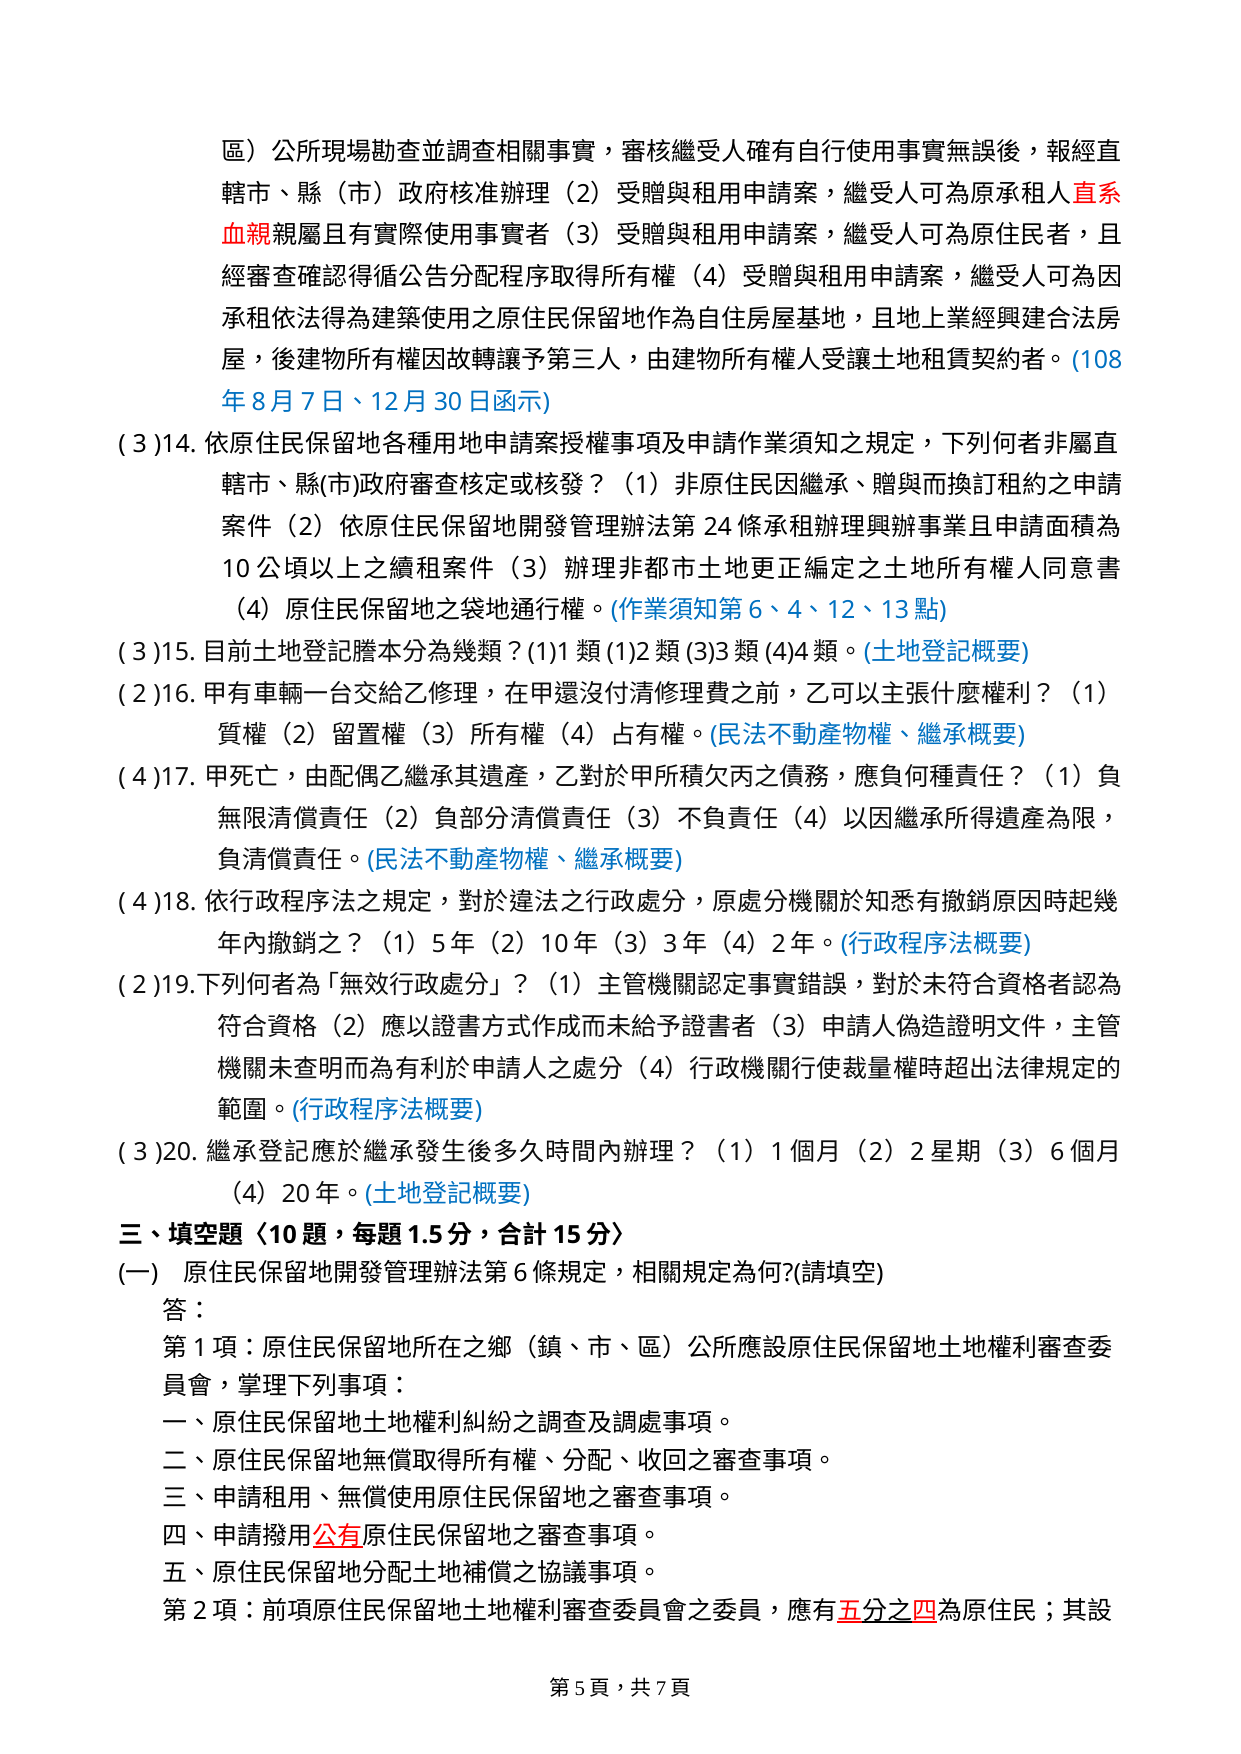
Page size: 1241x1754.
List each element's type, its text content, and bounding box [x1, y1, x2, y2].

text ( 2 )19.下列何者為「無效行政處分」？（1）主管機關認定事實錯誤，對於未符合資格者認為符合資格（2）應以證書方式作成而未給予證書者（3）申請人偽造證明文件，主管機關未查明而為有利於申請人之處分（4）行政機關行使裁量權時超出法律規定的範圍。(行政程序法概要) [118, 960, 1122, 1127]
text ( 2 ) 13. 非原住民繼承租用申請案、受贈與租用申請案，下列何者為非？（1）在轄有原住民保留地之鄉（鎮、市、區）內有戶籍者。倘因行政轄區、地（戶）籍劃分不一致未符設籍規定，或係設籍於毗鄰鄉（鎮、市、區）並切結確為自行使用，得由鄉（鎮、市、區）公所現場勘查並調查相關事實，審核繼受人確有自行使用事實無誤後，報經直轄市、縣（市）政府核准辦理（2）受贈與租用申請案，繼受人可為原承租人直系血親親屬且有實際使用事實者（3）受贈與租用申請案，繼受人可為原住民者，且經審查確認得循公告分配程序取得所有權（4）受贈與租用申請案，繼受人可為因承租依法得為建築使用之原住民保留地作為自住房屋基地，且地上業經興建合法房屋，後建物所有權因故轉讓予第三人，由建物所有權人受讓土地租賃契約者。 (108年8月7日、12月30日函示) [118, 127, 1122, 419]
text (一) 原住民保留地開發管理辦法第6條規定，相關規定為何?(請填空) [118, 1252, 1122, 1289]
text 三、填空題〈10題，每題1.5分，合計15分〉 [118, 1210, 1122, 1252]
text 第1項：原住民保留地所在之鄉（鎮、市、區）公所應設原住民保留地土地權利審查委 [162, 1327, 1122, 1364]
text 員會，掌理下列事項： [162, 1364, 1122, 1402]
text 二、原住民保留地無償取得所有權、分配、收回之審查事項。 [162, 1439, 1122, 1477]
text 一、原住民保留地土地權利糾紛之調查及調處事項。 [162, 1402, 1122, 1439]
text ( 3 )20. 繼承登記應於繼承發生後多久時間內辦理？（1）1個月（2）2星期（3）6個月（4）20年。(土地登記概要) [118, 1127, 1122, 1210]
text ( 4 )18. 依行政程序法之規定，對於違法之行政處分，原處分機關於知悉有撤銷原因時起幾年內撤銷之？（1）5年（2）10年（3）3年（4）2年。(行政程序法概要) [118, 877, 1122, 960]
text 三、申請租用、無償使用原住民保留地之審查事項。 [162, 1477, 1122, 1514]
text ( 2 )16. 甲有車輛一台交給乙修理，在甲還沒付清修理費之前，乙可以主張什麼權利？（1）質權（2）留置權（3）所有權（4）占有權。(民法不動產物權、繼承概要) [118, 669, 1122, 752]
text 第2項：前項原住民保留地土地權利審查委員會之委員，應有五分之四為原住民；其設 [162, 1589, 1122, 1627]
text ( 3 )15. 目前土地登記謄本分為幾類？(1)1類 (1)2類 (3)3類 (4)4類。(土地登記概要) [118, 627, 1122, 669]
text 四、申請撥用公有原住民保留地之審查事項。 [162, 1514, 1122, 1552]
text ( 4 )17. 甲死亡，由配偶乙繼承其遺產，乙對於甲所積欠丙之債務，應負何種責任？（1）負無限清償責任（2）負部分清償責任（3）不負責任（4）以因繼承所得遺產為限，負清償責任。(民法不動產物權、繼承概要) [118, 752, 1122, 877]
text ( 3 )14. 依原住民保留地各種用地申請案授權事項及申請作業須知之規定，下列何者非屬直轄市、縣(市)政府審查核定或核發？（1）非原住民因繼承、贈與而換訂租約之申請案件（2）依原住民保留地開發管理辦法第24條承租辦理興辦事業且申請面積為10公頃以上之續租案件（3）辦理非都市土地更正編定之土地所有權人同意書（4）原住民保留地之袋地通行權。(作業須知第6、4、12、13點) [118, 419, 1122, 627]
text 答： [162, 1289, 1122, 1327]
text 五、原住民保留地分配土地補償之協議事項。 [162, 1552, 1122, 1589]
